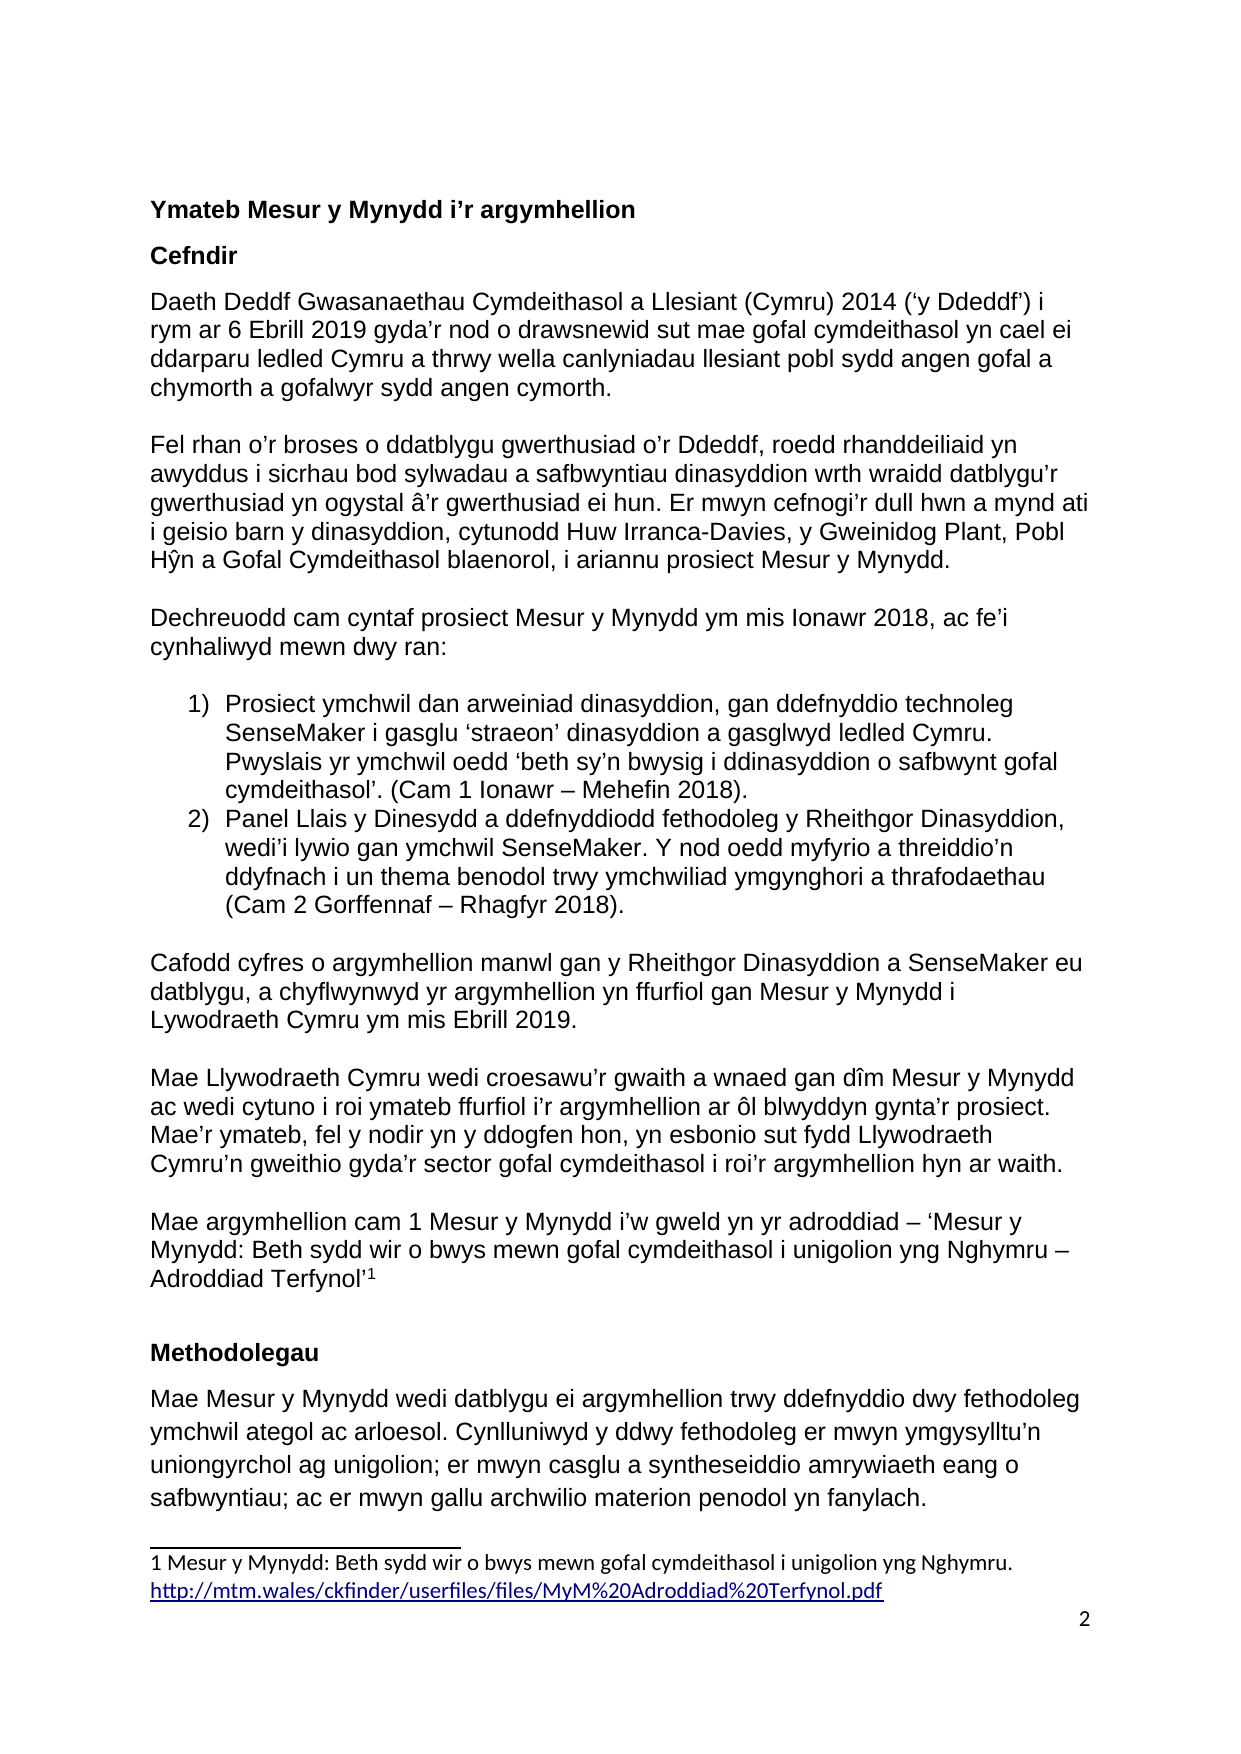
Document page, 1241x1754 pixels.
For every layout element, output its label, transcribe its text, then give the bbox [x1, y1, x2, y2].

text Mae argymhellion cam 1 Mesur y Mynydd i’w gweld yn yr adroddiad – ‘Mesur y Mynydd: Beth sydd wir o bwys mewn gofal cymdeithasol i unigolion yng Nghymru – Adroddiad Terfynol’ [150, 1207, 1090, 1293]
text Mae Llywodraeth Cymru wedi croesawu’r gwaith a wnaed gan dîm Mesur y Mynydd ac wedi cytuno i roi ymateb ffurfiol i’r argymhellion ar ôl blwyddyn gynta’r prosiect. Mae’r ymateb, fel y nodir yn y ddogfen hon, yn esbonio sut fydd Llywodraeth Cymru’n gweithio gyda’r sector gofal cymdeithasol i roi’r argymhellion hyn ar waith. [150, 1063, 1090, 1178]
text Daeth Deddf Gwasanaethau Cymdeithasol a Llesiant (Cymru) 2014 (‘y Ddeddf’) i rym ar 6 Ebrill 2019 gyda’r nod o drawsnewid sut mae gofal cymdeithasol yn cael ei ddarparu ledled Cymru a thrwy wella canlyniadau llesiant pobl sydd angen gofal a chymorth a gofalwyr sydd angen cymorth. [150, 287, 1090, 402]
list Prosiect ymchwil dan arweiniad dinasyddion, gan ddefnyddio technoleg SenseMaker i gasglu ‘straeon’ dinasyddion a gasglwyd ledled Cymru. Pwyslais yr ymchwil oedd ‘beth sy’n bwysig i ddinasyddion o safbwynt gofal cymdeithasol’. (Cam 1 Ionawr – Mehefin 2018). [187, 689, 1090, 804]
text Methodolegau [150, 1338, 1090, 1367]
text Mesur y Mynydd: Beth sydd wir o bwys mewn gofal cymdeithasol i unigolion yng Nghymru. http://mtm.wales/ckfinder/userfiles/files/MyM%20Adroddiad%20Terfynol.pdf [150, 1548, 1090, 1604]
text Fel rhan o’r broses o ddatblygu gwerthusiad o’r Ddeddf, roedd rhanddeiliaid yn awyddus i sicrhau bod sylwadau a safbwyntiau dinasyddion wrth wraidd datblygu’r gwerthusiad yn ogystal â’r gwerthusiad ei hun. Er mwyn cefnogi’r dull hwn a mynd ati i geisio barn y dinasyddion, cytunodd Huw Irranca-Davies, y Gweinidog Plant, Pobl Hŷn a Gofal Cymdeithasol blaenorol, i ariannu prosiect Mesur y Mynydd. [150, 430, 1090, 574]
text Cefndir [150, 241, 1090, 270]
text Cafodd cyfres o argymhellion manwl gan y Rheithgor Dinasyddion a SenseMaker eu datblygu, a chyflwynwyd yr argymhellion yn ffurfiol gan Mesur y Mynydd i Lywodraeth Cymru ym mis Ebrill 2019. [150, 948, 1090, 1034]
text Dechreuodd cam cyntaf prosiect Mesur y Mynydd ym mis Ionawr 2018, ac fe’i cynhaliwyd mewn dwy ran: [150, 603, 1090, 660]
text Mae Mesur y Mynydd wedi datblygu ei argymhellion trwy ddefnyddio dwy fethodoleg ymchwil ategol ac arloesol. Cynlluniwyd y ddwy fethodoleg er mwyn ymgysylltu’n uniongyrchol ag unigolion; er mwyn casglu a syntheseiddio amrywiaeth eang o safbwyntiau; ac er mwyn gallu archwilio materion penodol yn fanylach. [150, 1384, 1090, 1512]
list Panel Llais y Dinesydd a ddefnyddiodd fethodoleg y Rheithgor Dinasyddion, wedi’i lywio gan ymchwil SenseMaker. Y nod oedd myfyrio a threiddio’n ddyfnach i un thema benodol trwy ymchwiliad ymgynghori a thrafodaethau (Cam 2 Gorffennaf – Rhagfyr 2018). [187, 804, 1090, 919]
text Ymateb Mesur y Mynydd i’r argymhellion [150, 196, 1090, 224]
